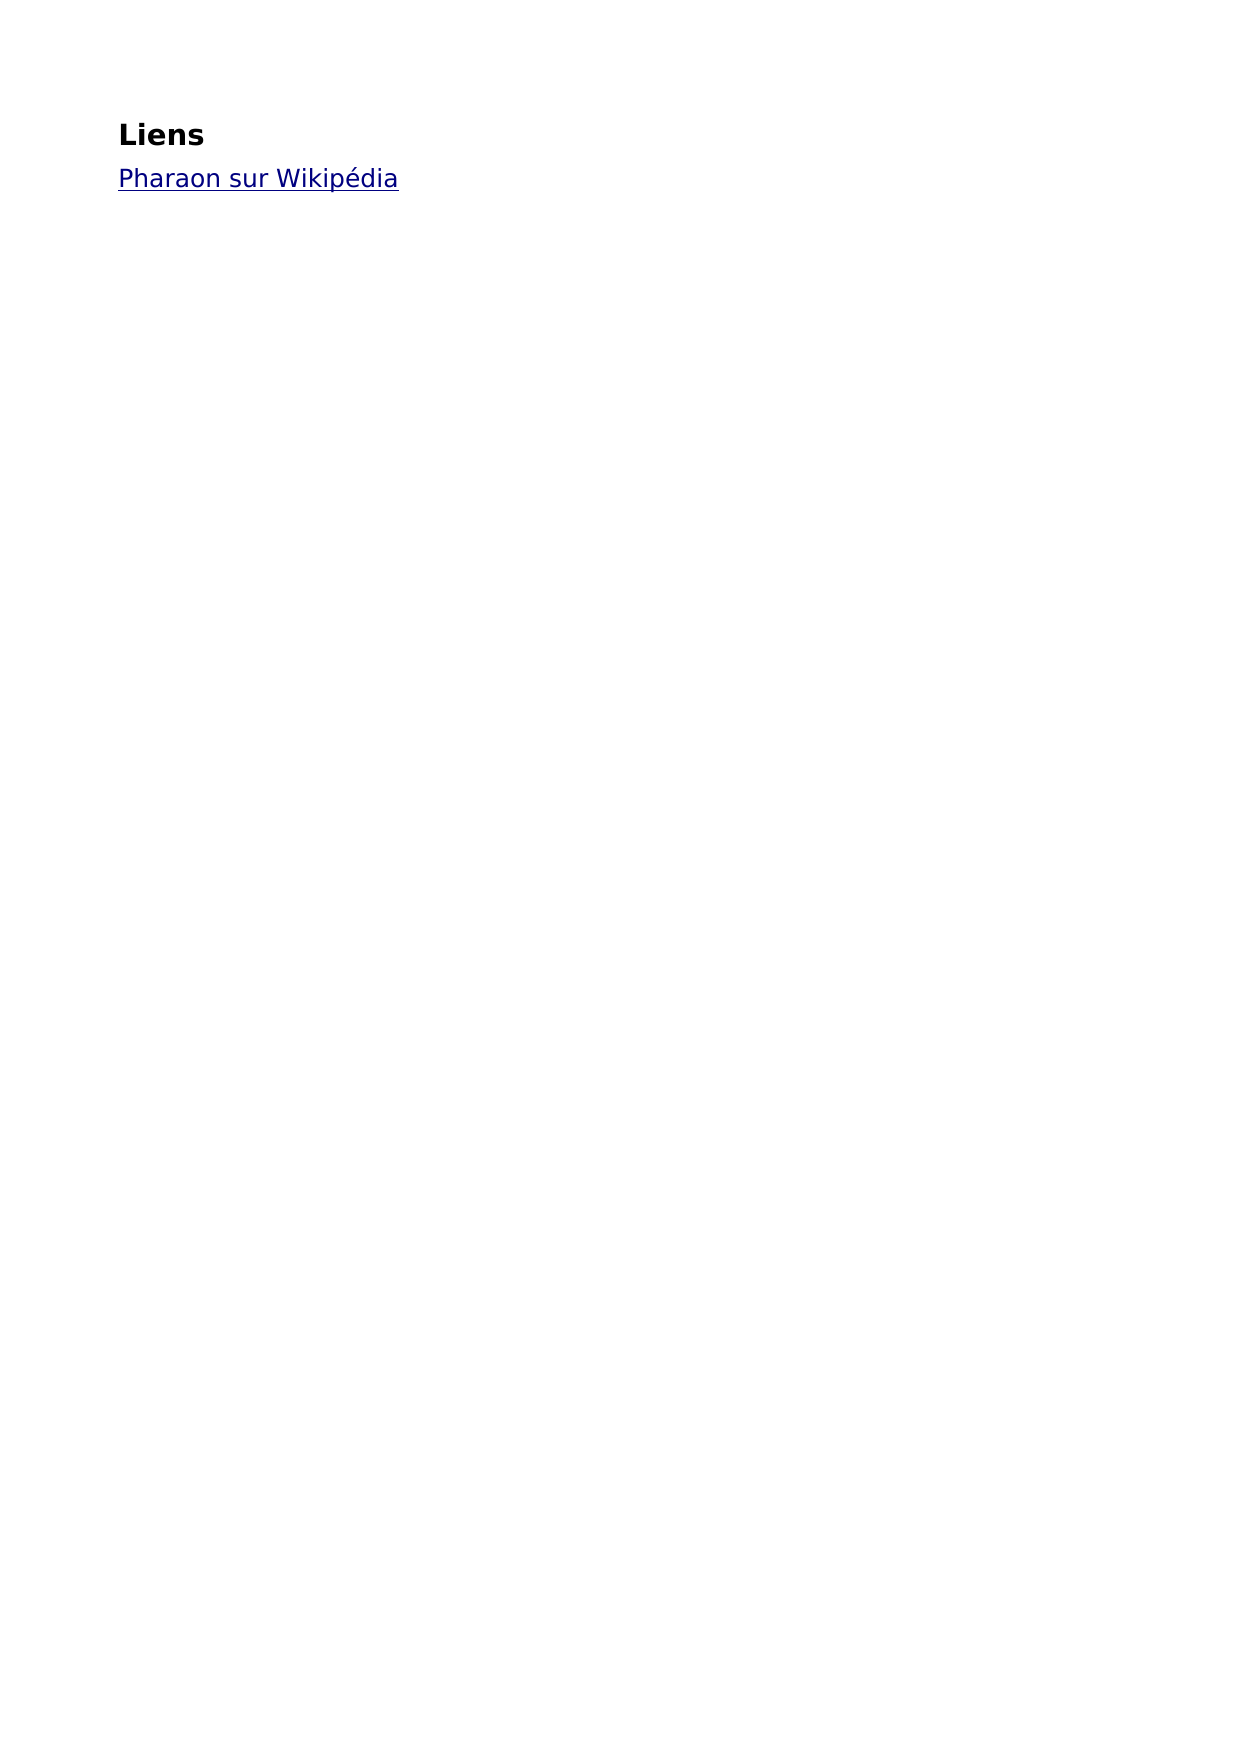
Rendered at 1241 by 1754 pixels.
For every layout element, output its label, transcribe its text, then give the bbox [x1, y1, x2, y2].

text Pharaon sur Wikipédia [118, 164, 1122, 194]
subtitle Liens [118, 118, 1122, 152]
